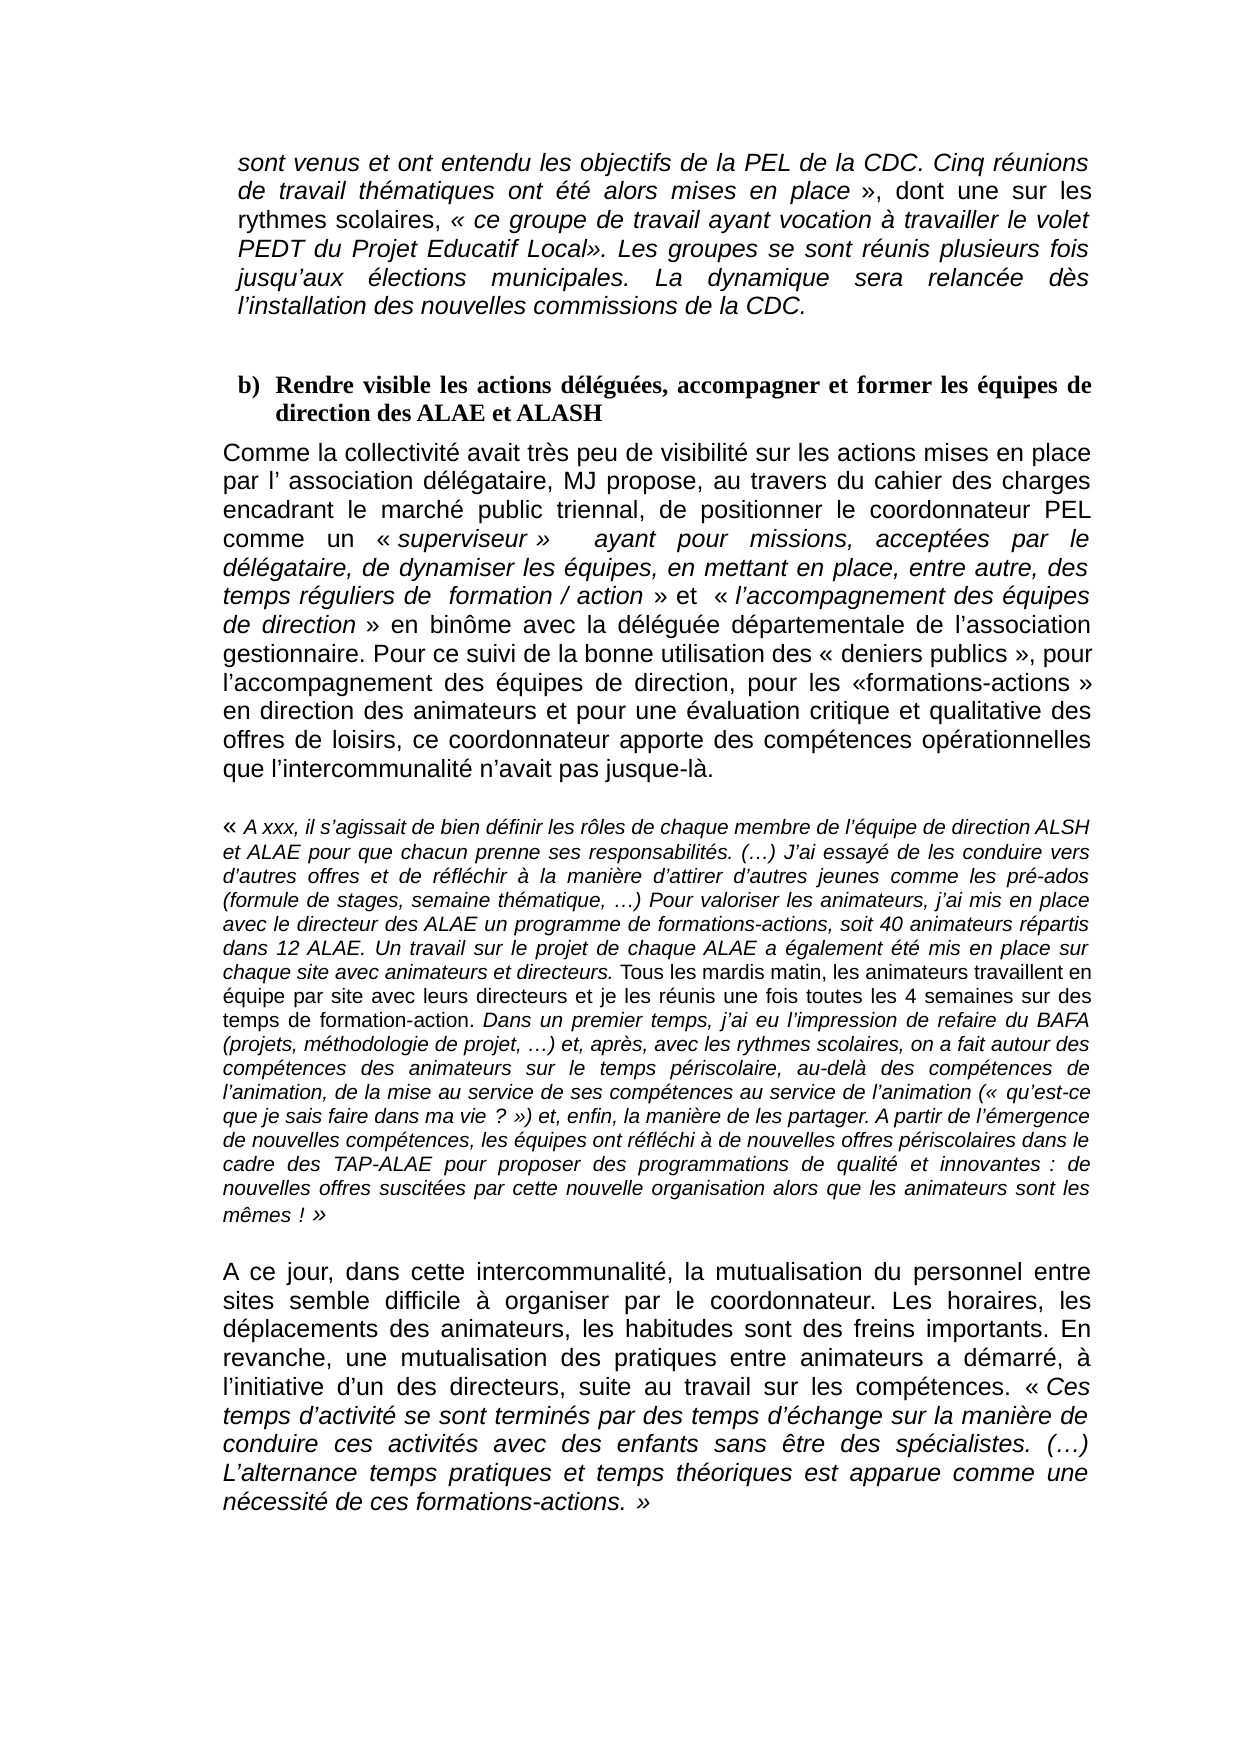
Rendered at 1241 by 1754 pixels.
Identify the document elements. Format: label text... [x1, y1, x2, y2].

list A ce jour, dans cette intercommunalité, la mutualisation du personnel entre sites semble difficile à organiser par le coordonnateur. Les horaires, les déplacements des animateurs, les habitudes sont des freins importants. En revanche, une mutualisation des pratiques entre animateurs a démarré, à l’initiative d’un des directeurs, suite au travail sur les compétences. « Ces temps d’activité se sont terminés par des temps d’échange sur la manière de conduire ces activités avec des enfants sans être des spécialistes. (…) L’alternance temps pratiques et temps théoriques est apparue comme une nécessité de ces formations-actions. » [223, 1257, 1093, 1516]
list « A xxx, il s’agissait de bien définir les rôles de chaque membre de l’équipe de direction ALSH et ALAE pour que chacun prenne ses responsabilités. (…) J’ai essayé de les conduire vers d’autres offres et de réfléchir à la manière d’attirer d’autres jeunes comme les pré-ados (formule de stages, semaine thématique, …) Pour valoriser les animateurs, j’ai mis en place avec le directeur des ALAE un programme de formations-actions, soit 40 animateurs répartis dans 12 ALAE. Un travail sur le projet de chaque ALAE a également été mis en place sur chaque site avec animateurs et directeurs. Tous les mardis matin, les animateurs travaillent en équipe par site avec leurs directeurs et je les réunis une fois toutes les 4 semaines sur des temps de formation-action. Dans un premier temps, j’ai eu l’impression de refaire du BAFA (projets, méthodologie de projet, …) et, après, avec les rythmes scolaires, on a fait autour des compétences des animateurs sur le temps périscolaire, au-delà des compétences de l’animation, de la mise au service de ses compétences au service de l’animation (« qu’est-ce que je sais faire dans ma vie ? ») et, enfin, la manière de les partager. A partir de l’émergence de nouvelles compétences, les équipes ont réfléchi à de nouvelles offres périscolaires dans le cadre des TAP-ALAE pour proposer des programmations de qualité et innovantes : de nouvelles offres suscitées par cette nouvelle organisation alors que les animateurs sont les mêmes ! » [223, 811, 1093, 1228]
subtitle sont venus et ont entendu les objectifs de la PEL de la CDC. Cinq réunions de travail thématiques ont été alors mises en place », dont une sur les rythmes scolaires, « ce groupe de travail ayant vocation à travailler le volet PEDT du Projet Educatif Local». Les groupes se sont réunis plusieurs fois jusqu’aux élections municipales. La dynamique sera relancée dès l’installation des nouvelles commissions de la CDC. [148, 148, 1093, 320]
list Comme la collectivité avait très peu de visibilité sur les actions mises en place par l’ association délégataire, MJ propose, au travers du cahier des charges encadrant le marché public triennal, de positionner le coordonnateur PEL comme un « superviseur » ayant pour missions, acceptées par le délégataire, de dynamiser les équipes, en mettant en place, entre autre, des temps réguliers de formation / action » et « l’accompagnement des équipes de direction » en binôme avec la déléguée départementale de l’association gestionnaire. Pour ce suivi de la bonne utilisation des « deniers publics », pour l’accompagnement des équipes de direction, pour les «formations-actions » en direction des animateurs et pour une évaluation critique et qualitative des offres de loisirs, ce coordonnateur apporte des compétences opérationnelles que l’intercommunalité n’avait pas jusque-là. [223, 438, 1093, 783]
subtitle Rendre visible les actions déléguées, accompagner et former les équipes de direction des ALAE et ALASH [238, 370, 1093, 427]
